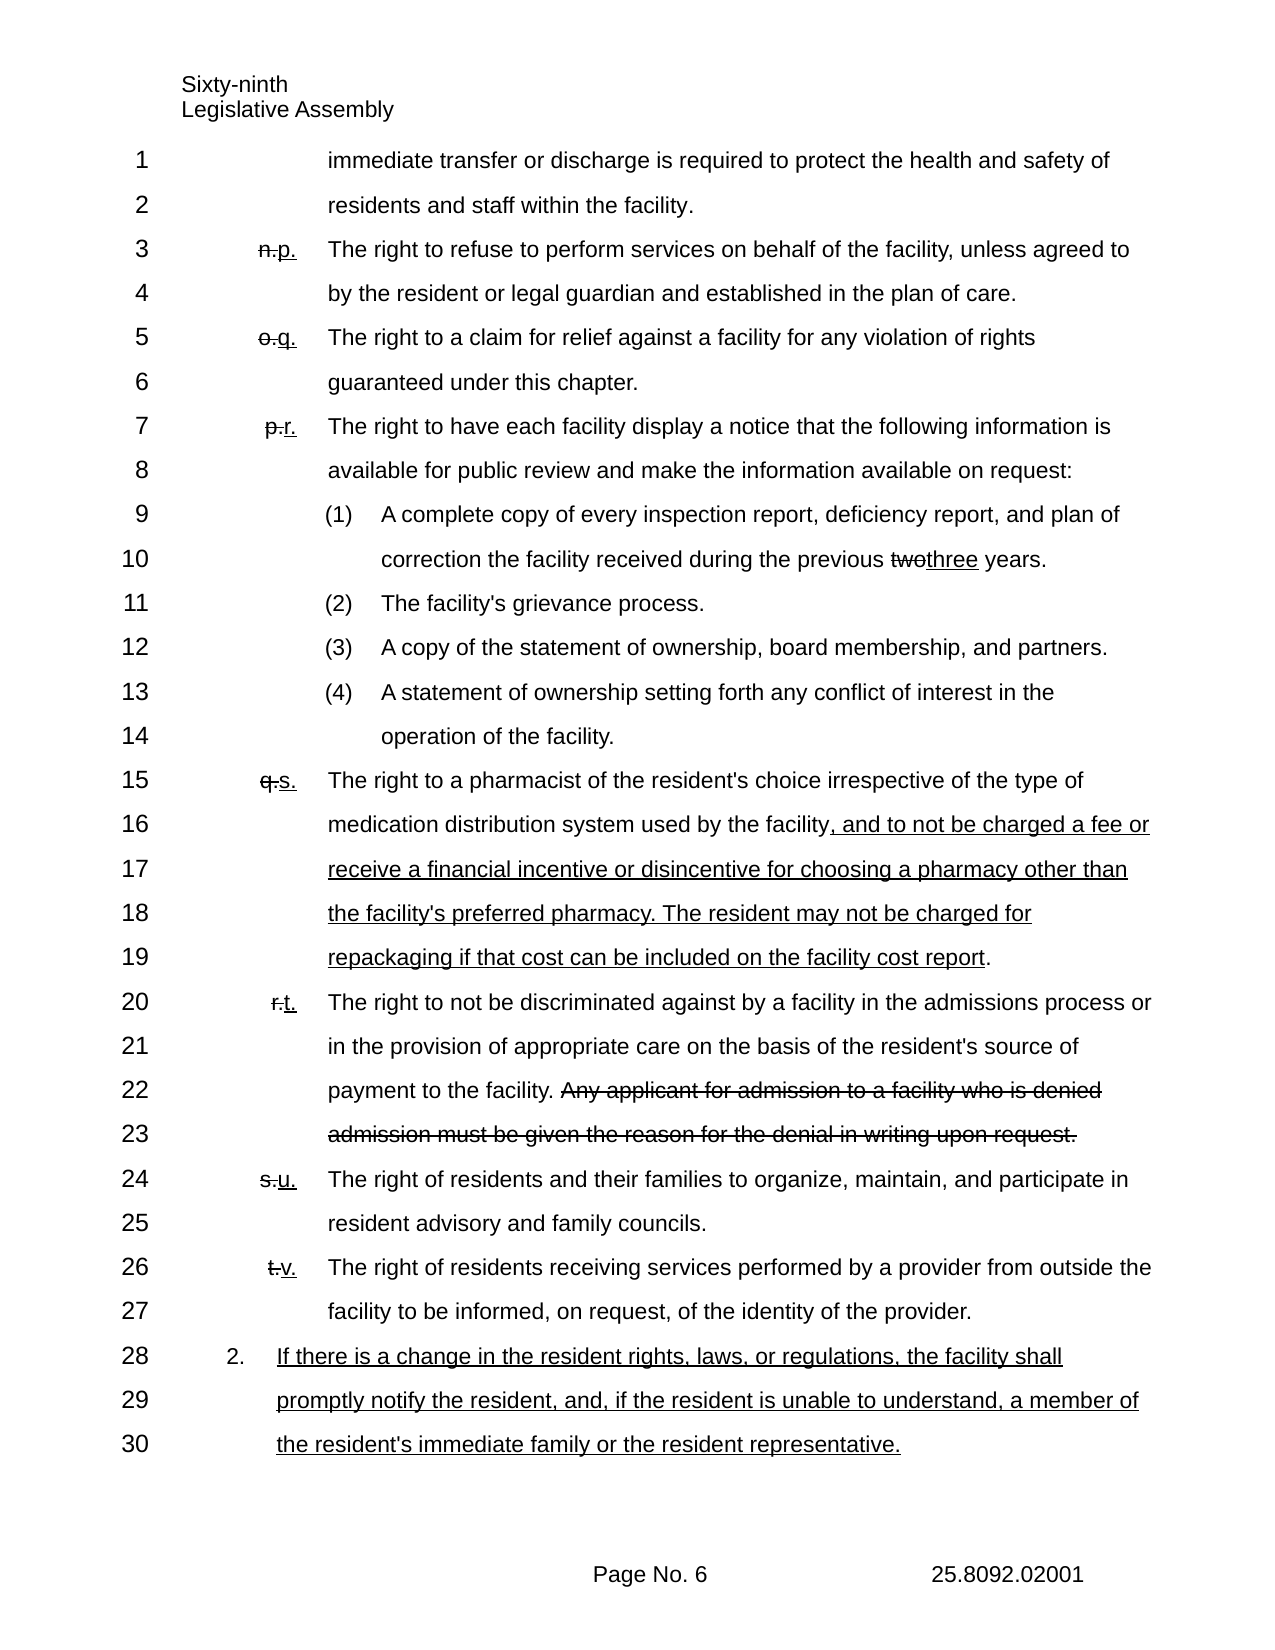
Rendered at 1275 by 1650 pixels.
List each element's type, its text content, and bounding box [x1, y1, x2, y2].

text o.q. The right to a claim for relief against a facility for any violation of rights guaranteed under this chapter. [181, 310, 1154, 399]
text (4) A statement of ownership setting forth any conflict of interest in the operation of the facility. [181, 664, 1154, 753]
text (1) A complete copy of every inspection report, deficiency report, and plan of correction the facility received during the previous twothree years. [181, 487, 1154, 576]
text q.s. The right to a pharmacist of the resident's choice irrespective of the type of medication distribution system used by the facility, and to not be charged a fee or receive a financial incentive or disincentive for choosing a pharmacy other than the facility's preferred pharmacy. The resident may not be charged for repackaging if that cost can be included on the facility cost report. [181, 753, 1154, 974]
text (2) The facility's grievance process. [181, 576, 1154, 620]
text (3) A copy of the statement of ownership, board membership, and partners. [181, 620, 1154, 664]
text n.p. The right to refuse to perform services on behalf of the facility, unless agreed to by the resident or legal guardian and established in the plan of care. [181, 222, 1154, 310]
text s.u. The right of residents and their families to organize, maintain, and participate in resident advisory and family councils. [181, 1152, 1154, 1240]
text r.t. The right to not be discriminated against by a facility in the admissions process or in the provision of appropriate care on the basis of the resident's source of payment to the facility. Any applicant for admission to a facility who is denied admission must be given the reason for the denial in writing upon request. [181, 974, 1154, 1152]
text immediate transfer or discharge is required to protect the health and safety of residents and staff within the facility. [181, 133, 1154, 222]
text t.v. The right of residents receiving services performed by a provider from outside the facility to be informed, on request, of the identity of the provider. [181, 1240, 1154, 1329]
text 2. If there is a change in the resident rights, laws, or regulations, the facility shall promptly notify the resident, and, if the resident is unable to understand, a member of the resident's immediate family or the resident representative. [181, 1329, 1154, 1461]
text p.r. The right to have each facility display a notice that the following information is available for public review and make the information available on request: [181, 399, 1154, 487]
